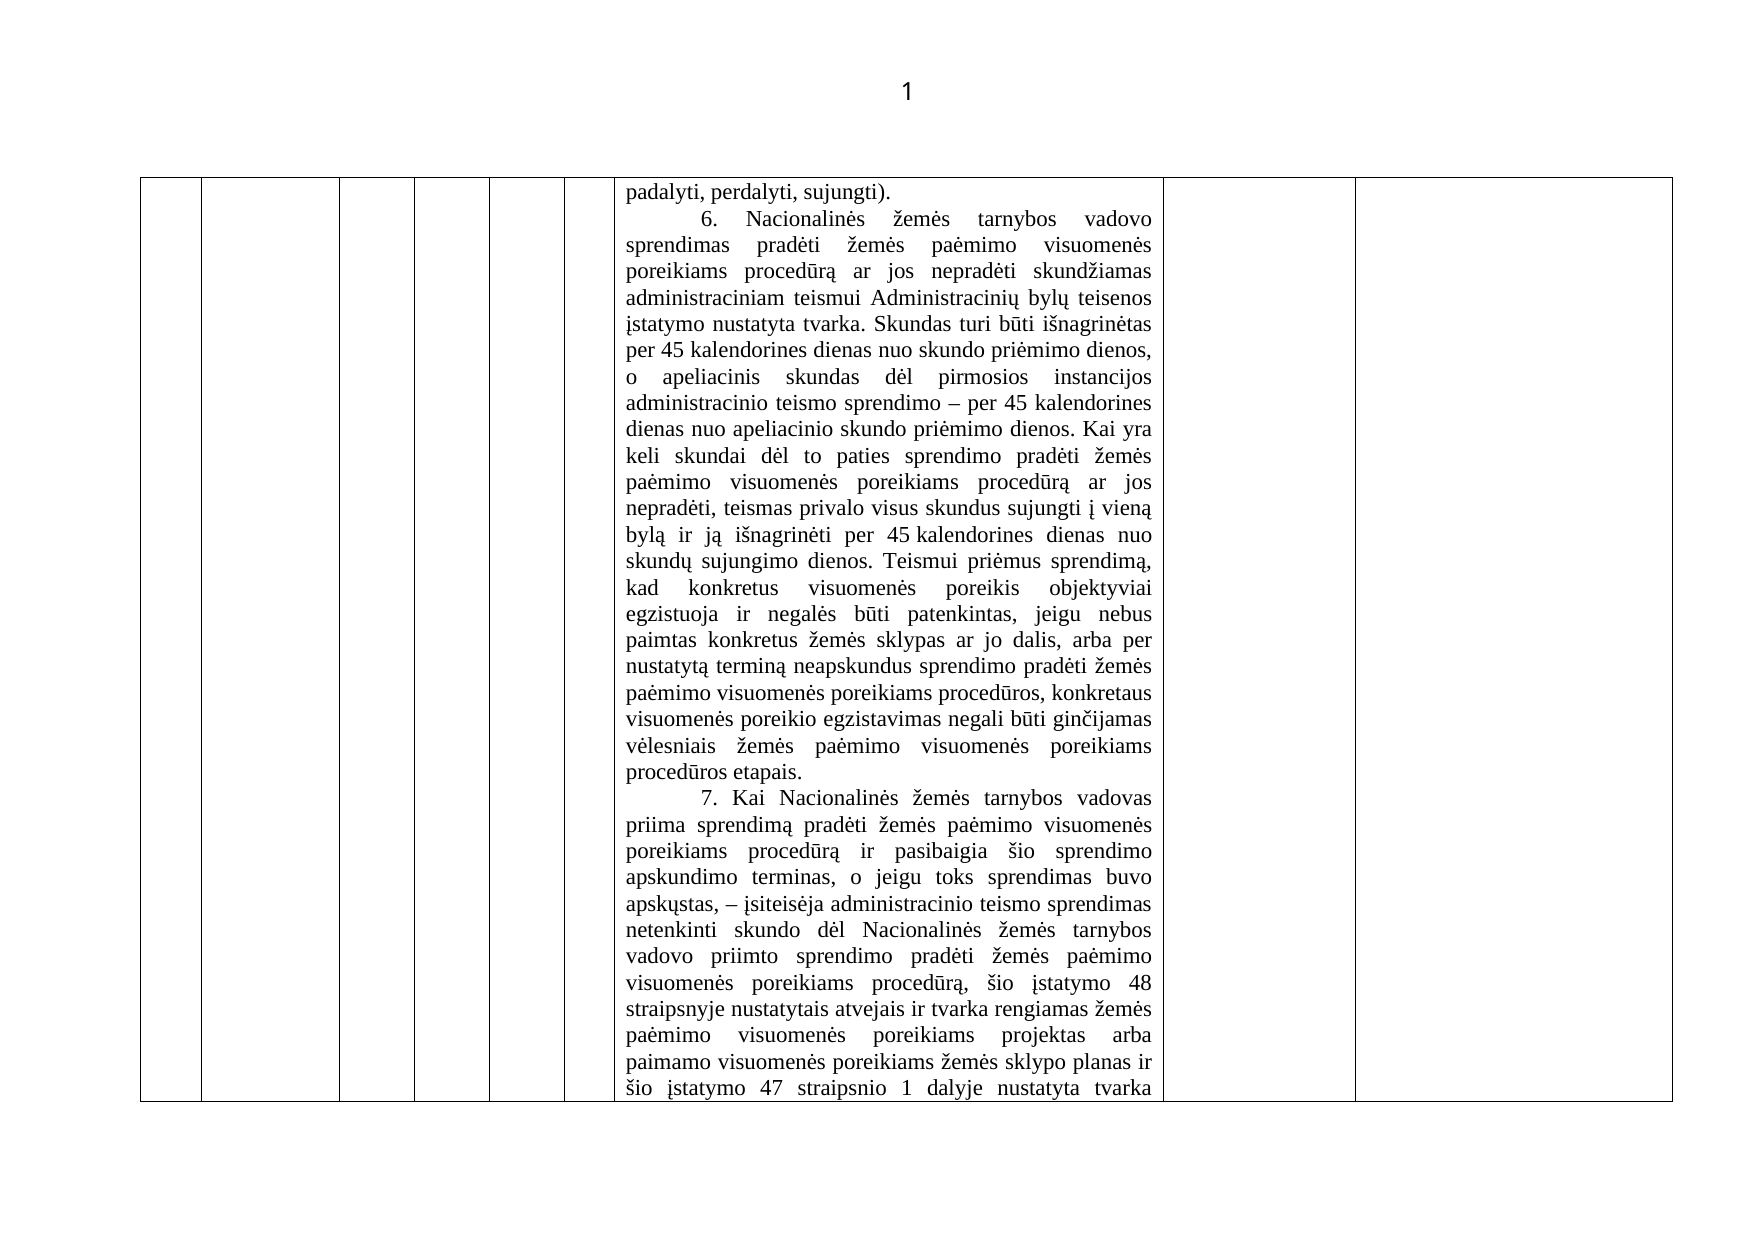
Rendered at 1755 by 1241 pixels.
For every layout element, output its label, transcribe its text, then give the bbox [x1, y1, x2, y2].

table_cell [565, 178, 614, 1101]
table_cell [340, 178, 414, 1101]
table_cell [415, 178, 489, 1101]
table_cell [1356, 178, 1672, 1101]
table_cell [1164, 178, 1355, 1101]
table_cell [141, 178, 201, 1101]
table_cell padalyti, perdalyti, sujungti). 6. Nacionalinės žemės tarnybos vadovo sprendimas pradėti žemės paėmimo visuomenės poreikiams procedūrą ar jos nepradėti skundžiamas administraciniam teismui Administracinių bylų teisenos įstatymo nustatyta tvarka. Skundas turi būti išnagrinėtas per 45 kalendorines dienas nuo skundo priėmimo dienos, o apeliacinis skundas dėl pirmosios instancijos administracinio teismo sprendimo – per 45 kalendorines dienas nuo apeliacinio skundo priėmimo dienos. Kai yra keli skundai dėl to paties sprendimo pradėti žemės paėmimo visuomenės poreikiams procedūrą ar jos nepradėti, teismas privalo visus skundus sujungti į vieną bylą ir ją išnagrinėti per 45 kalendorines dienas nuo skundų sujungimo dienos. Teismui priėmus sprendimą, kad konkretus visuomenės poreikis objektyviai egzistuoja ir negalės būti patenkintas, jeigu nebus paimtas konkretus žemės sklypas ar jo dalis, arba per nustatytą terminą neapskundus sprendimo pradėti žemės paėmimo visuomenės poreikiams procedūros, konkretaus visuomenės poreikio egzistavimas negali būti ginčijamas vėlesniais žemės paėmimo visuomenės poreikiams procedūros etapais. 7. Kai Nacionalinės žemės tarnybos vadovas priima sprendimą pradėti žemės paėmimo visuomenės poreikiams procedūrą ir pasibaigia šio sprendimo apskundimo terminas, o jeigu toks sprendimas buvo apskųstas, – įsiteisėja administracinio teismo sprendimas netenkinti skundo dėl Nacionalinės žemės tarnybos vadovo priimto sprendimo pradėti žemės paėmimo visuomenės poreikiams procedūrą, šio įstatymo 48 straipsnyje nustatytais atvejais ir tvarka rengiamas žemės paėmimo visuomenės poreikiams projektas arba paimamo visuomenės poreikiams žemės sklypo planas ir šio įstatymo 47 straipsnio 1 dalyje nustatyta tvarka [615, 178, 1163, 1101]
table_cell [202, 178, 339, 1101]
table_cell [490, 178, 564, 1101]
